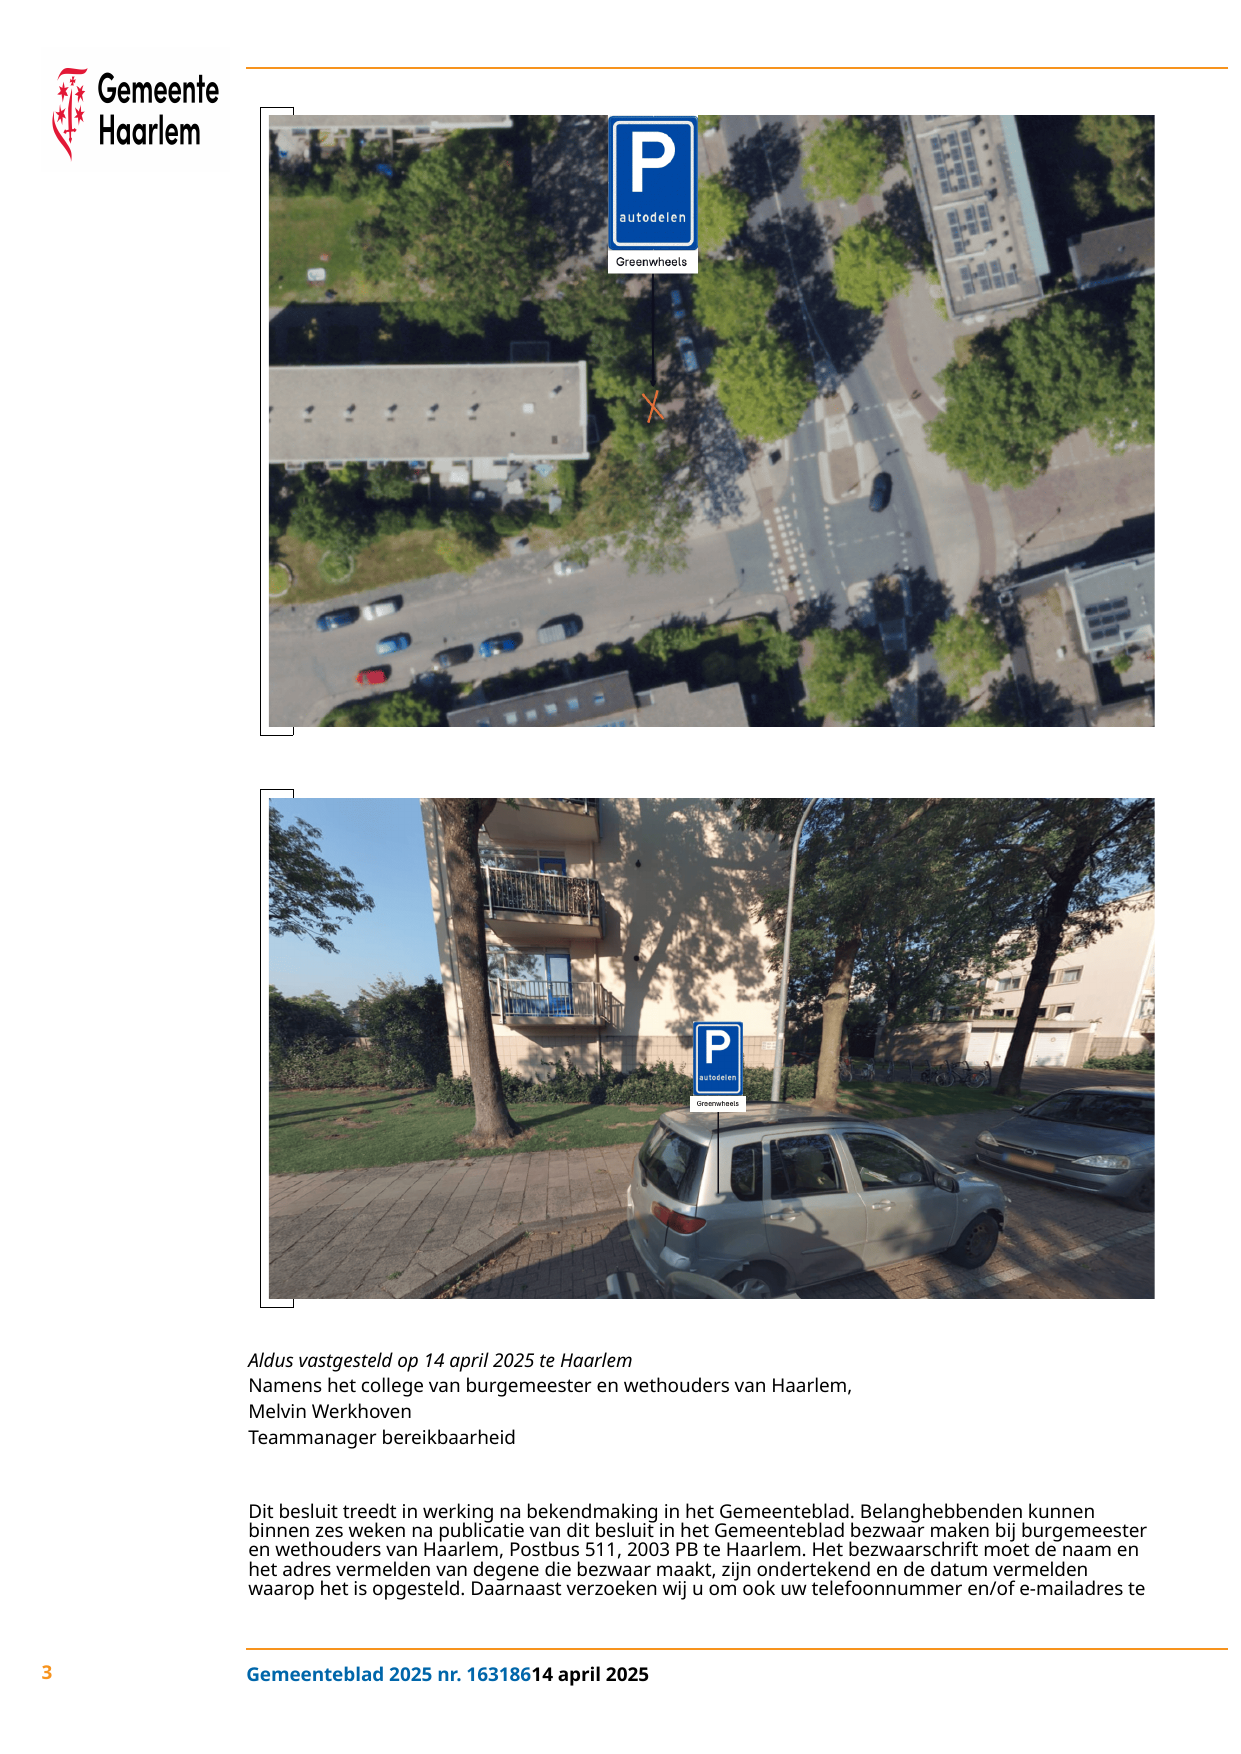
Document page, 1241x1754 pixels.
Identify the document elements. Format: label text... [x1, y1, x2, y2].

picture [41, 47, 231, 172]
text Melvin Werkhoven [248, 1398, 1152, 1424]
text Namens het college van burgemeester en wethouders van Haarlem, [248, 1373, 1152, 1398]
picture [268, 798, 1155, 1299]
text Teammanager bereikbaarheid [248, 1424, 1152, 1450]
text Dit besluit treedt in werking na bekendmaking in het Gemeenteblad. Belanghebbenden kunnen binnen zes weken na publicatie van dit besluit in het Gemeenteblad bezwaar maken bij burgemeester en wethouders van Haarlem, Postbus 511, 2003 PB te Haarlem. Het bezwaarschrift moet de naam en het adres vermelden van degene die bezwaar maakt, zijn ondertekend en de datum vermelden waarop het is opgesteld. Daarnaast verzoeken wij u om ook uw telefoonnummer en/of e-mailadres te [248, 1503, 1152, 1599]
text Aldus vastgesteld op 14 april 2025 te Haarlem [248, 1347, 1152, 1373]
picture [268, 115, 1155, 727]
